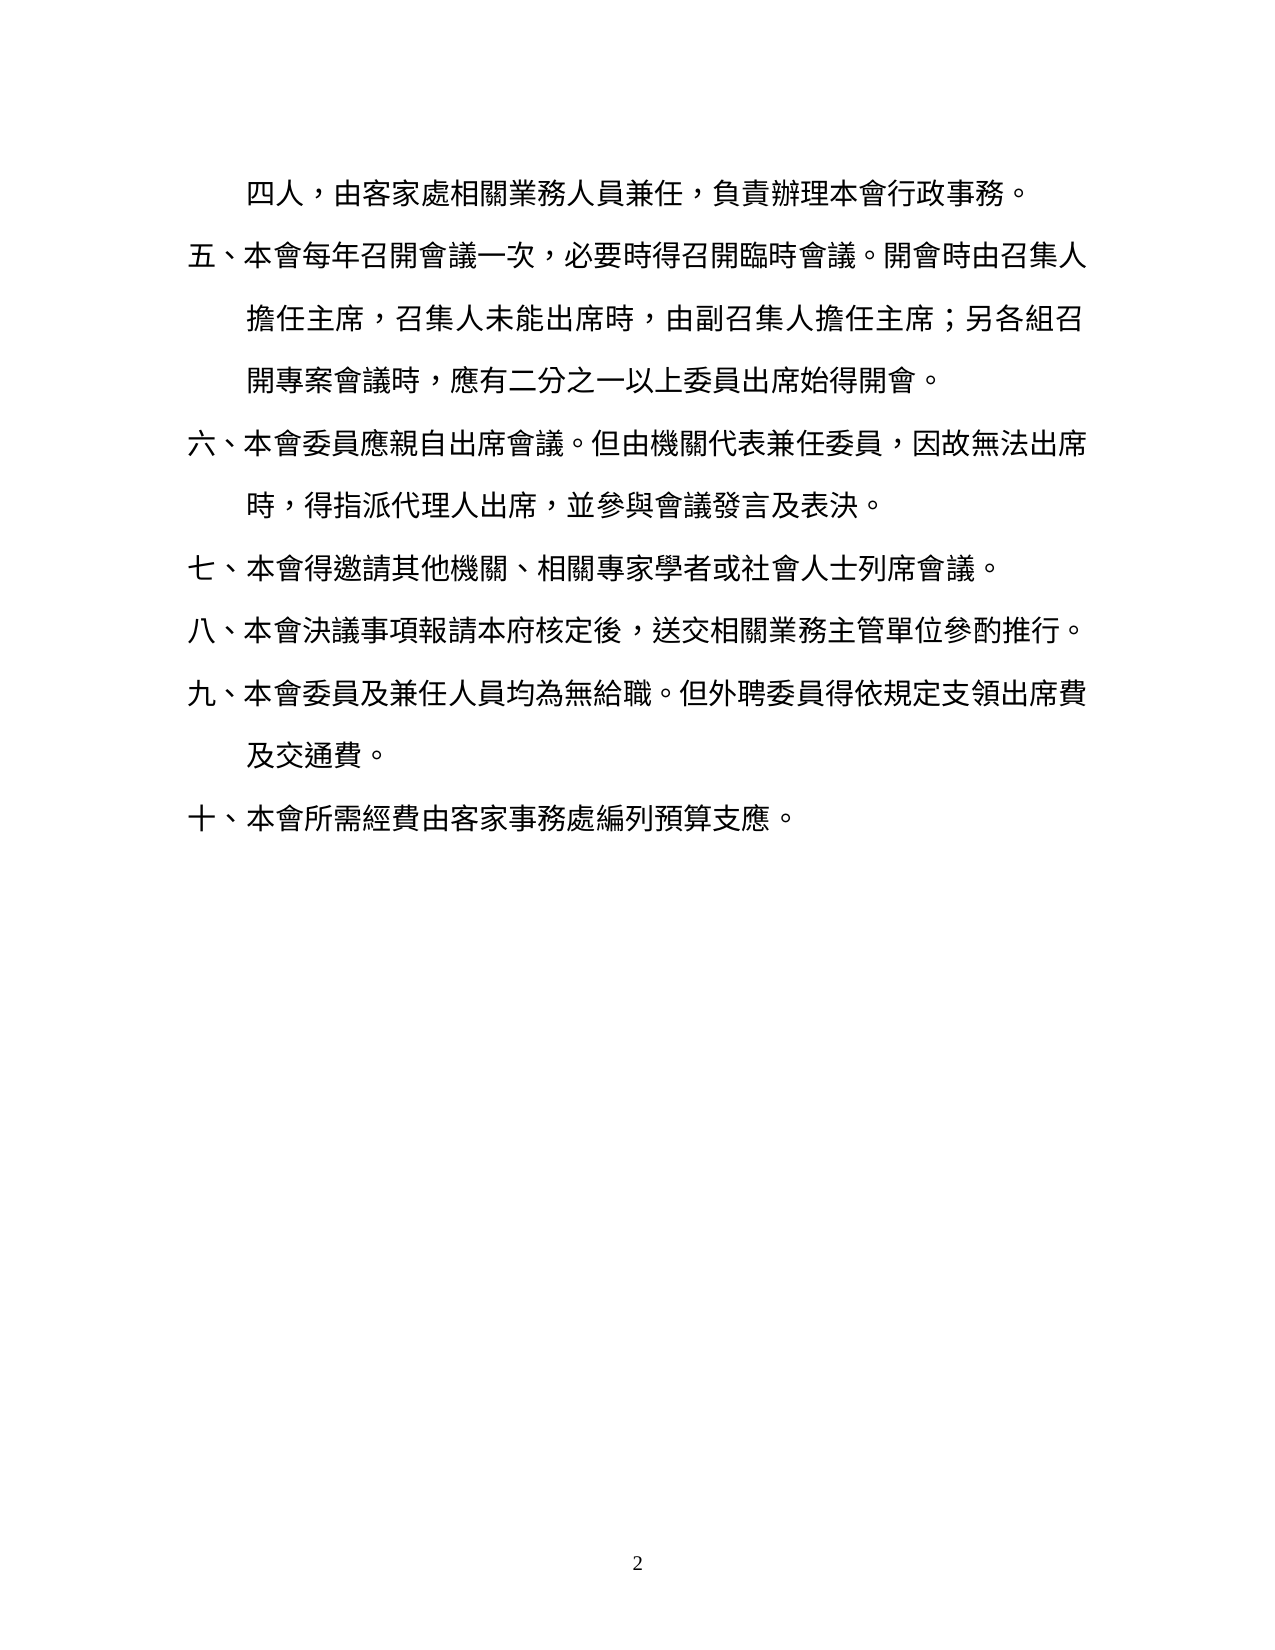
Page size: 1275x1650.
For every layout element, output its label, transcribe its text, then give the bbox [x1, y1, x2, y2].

text 五、本會每年召開會議一次，必要時得召開臨時會議。開會時由召集人擔任主席，召集人未能出席時，由副召集人擔任主席；另各組召開專案會議時，應有二分之一以上委員出席始得開會。 [187, 212, 1087, 400]
text 八、本會決議事項報請本府核定後，送交相關業務主管單位參酌推行。 [187, 587, 1087, 650]
text 十、本會所需經費由客家事務處編列預算支應。 [187, 775, 1087, 837]
text 六、本會委員應親自出席會議。但由機關代表兼任委員，因故無法出席時，得指派代理人出席，並參與會議發言及表決。 [187, 400, 1087, 525]
text 七、本會得邀請其他機關、相關專家學者或社會人士列席會議。 [187, 525, 1087, 587]
text 四人，由客家處相關業務人員兼任，負責辦理本會行政事務。 [187, 150, 1087, 212]
text 九、本會委員及兼任人員均為無給職。但外聘委員得依規定支領出席費及交通費。 [187, 650, 1087, 775]
